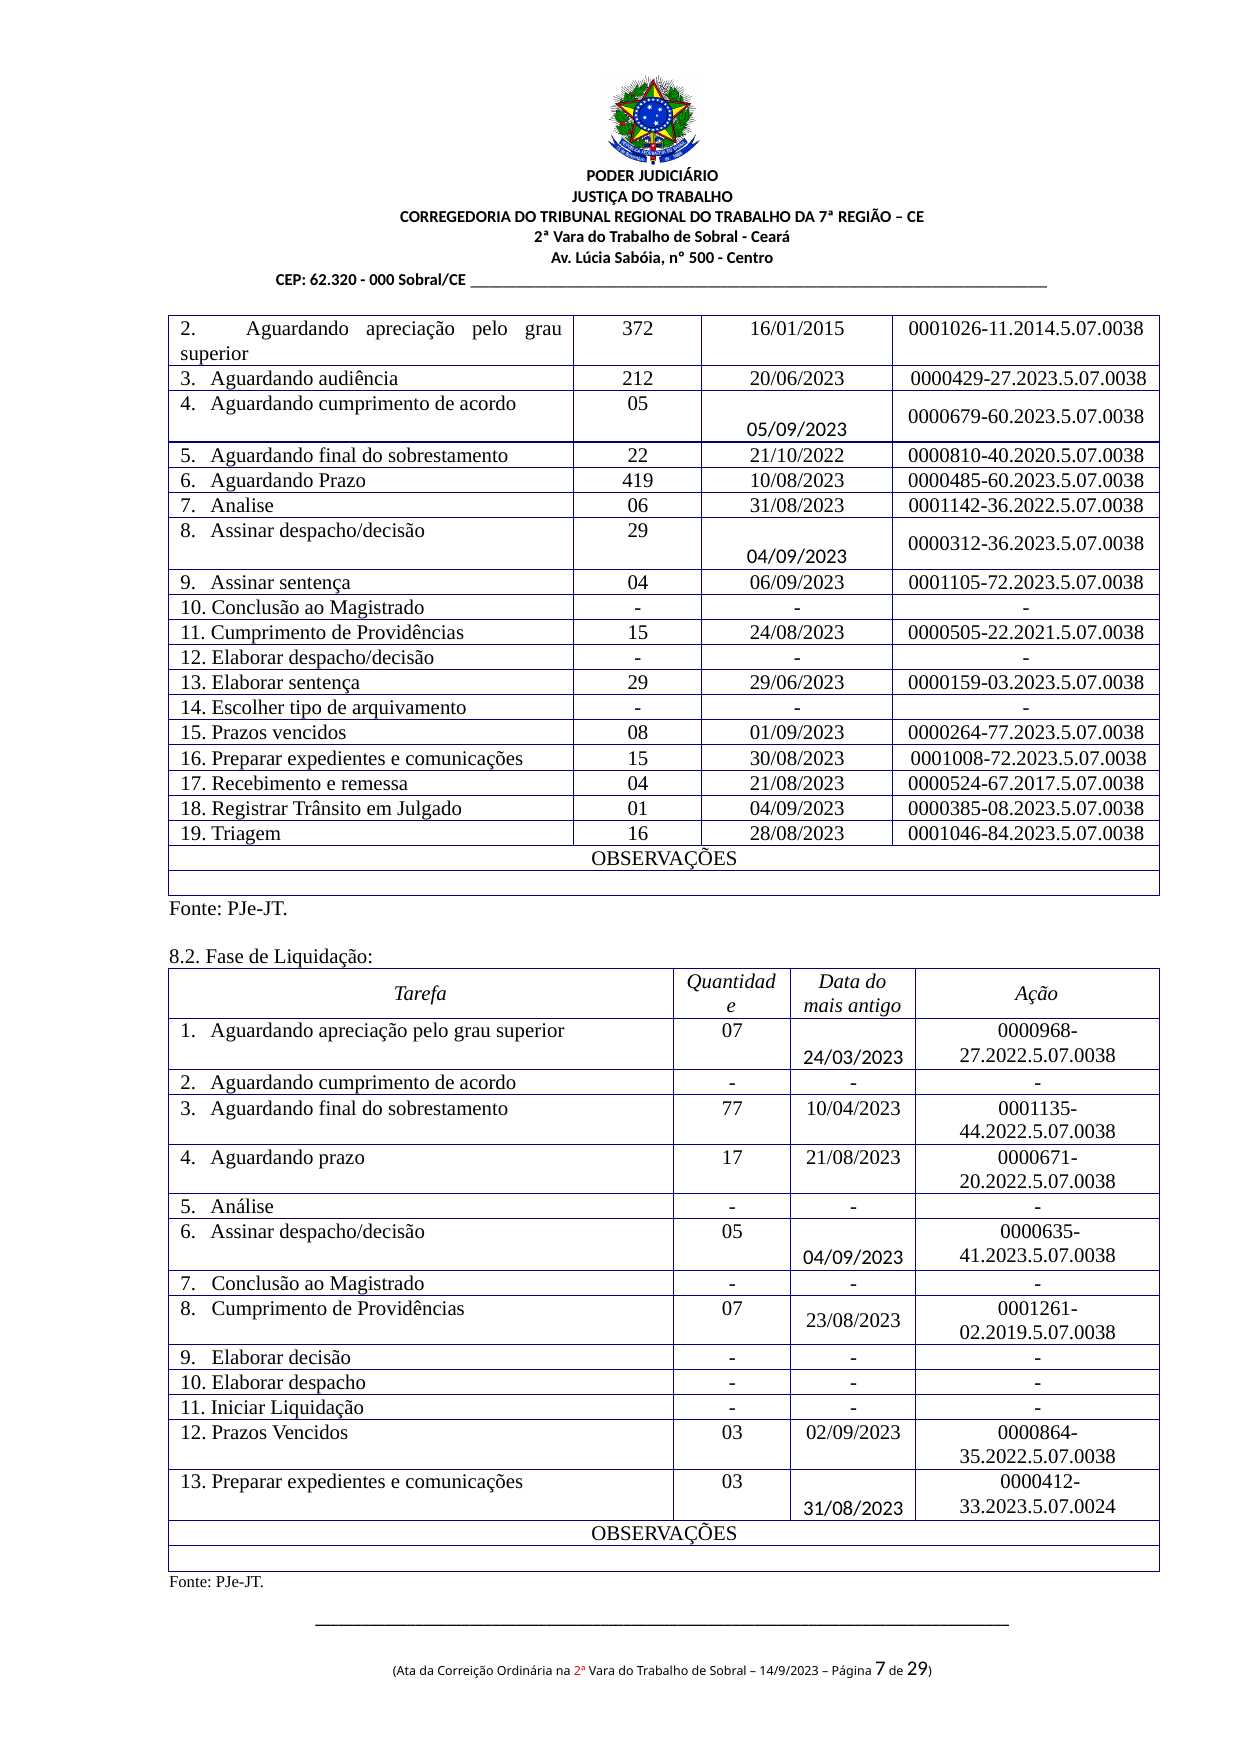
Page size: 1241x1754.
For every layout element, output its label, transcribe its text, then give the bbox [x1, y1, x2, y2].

table_cell 0001046-84.2023.5.07.0038 [893, 821, 1159, 845]
table_cell - [702, 645, 892, 669]
table_cell 15 [574, 620, 701, 644]
table_cell 3. Aguardando final do sobrestamento [169, 1095, 673, 1143]
table_cell 0000485-60.2023.5.07.0038 [893, 468, 1159, 492]
table_cell 24/03/2023 [791, 1019, 915, 1069]
table_cell 0000679-60.2023.5.07.0038 [893, 391, 1159, 441]
table_cell 17. Recebimento e remessa [169, 771, 573, 794]
table_cell 9. Assinar sentença [169, 570, 573, 594]
table_cell 0000524-67.2017.5.07.0038 [893, 771, 1159, 794]
table_cell [169, 1546, 1159, 1571]
table_cell - [791, 1271, 915, 1295]
table_cell 0001261-02.2019.5.07.0038 [916, 1296, 1159, 1344]
table_cell 0000312-36.2023.5.07.0038 [893, 518, 1159, 569]
table_cell 0000635-41.2023.5.07.0038 [916, 1219, 1159, 1270]
table_cell - [916, 1070, 1159, 1094]
table_cell 5. Aguardando final do sobrestamento [169, 443, 573, 467]
table_header Quantidade [674, 969, 790, 1017]
table_cell 04/09/2023 [702, 518, 892, 569]
table_cell 06/09/2023 [702, 570, 892, 594]
table_cell 03 [674, 1420, 790, 1468]
subtitle Fonte: PJe-JT. [169, 1572, 1155, 1591]
table_cell - [674, 1395, 790, 1419]
table_header Ação [916, 969, 1159, 1017]
table_cell 372 [574, 316, 701, 364]
subtitle Fonte: PJe-JT. [169, 896, 1155, 920]
table_header Tarefa [169, 969, 673, 1017]
table_cell 13. Elaborar sentença [169, 670, 573, 694]
table_cell 15 [574, 745, 701, 769]
table_cell 0000159-03.2023.5.07.0038 [893, 670, 1159, 694]
table_cell 04/09/2023 [791, 1219, 915, 1270]
table_cell 13. Preparar expedientes e comunicações [169, 1470, 673, 1520]
table_cell 3. Aguardando audiência [169, 366, 573, 389]
table_cell 29/06/2023 [702, 670, 892, 694]
table_cell 0000810-40.2020.5.07.0038 [893, 443, 1159, 467]
table_cell 07 [674, 1019, 790, 1069]
table_cell - [791, 1395, 915, 1419]
table_cell - [574, 595, 701, 619]
table_cell - [674, 1070, 790, 1094]
table_cell - [916, 1370, 1159, 1394]
table_cell - [574, 695, 701, 719]
table_cell 05 [574, 391, 701, 441]
table_cell 0001135-44.2022.5.07.0038 [916, 1095, 1159, 1143]
table_cell 16 [574, 821, 701, 845]
table_cell 24/08/2023 [702, 620, 892, 644]
table_cell 20/06/2023 [702, 366, 892, 389]
picture [603, 73, 702, 166]
table_cell 16. Preparar expedientes e comunicações [169, 745, 573, 769]
table_cell 77 [674, 1095, 790, 1143]
table_cell 0000412-33.2023.5.07.0024 [916, 1470, 1159, 1520]
table_header Data do mais antigo [791, 969, 915, 1017]
table_cell 19. Triagem [169, 821, 573, 845]
table_cell 419 [574, 468, 701, 492]
table_cell 07 [674, 1296, 790, 1344]
table_cell 21/08/2023 [702, 771, 892, 794]
table_cell - [702, 595, 892, 619]
table_cell 2. Aguardando cumprimento de acordo [169, 1070, 673, 1094]
table_cell 0001008-72.2023.5.07.0038 [893, 745, 1159, 769]
table_cell - [674, 1345, 790, 1369]
table_cell OBSERVAÇÕES [169, 1521, 1159, 1545]
table_cell 0000264-77.2023.5.07.0038 [893, 720, 1159, 744]
table_cell 14. Escolher tipo de arquivamento [169, 695, 573, 719]
table_cell - [916, 1194, 1159, 1218]
table_cell 01/09/2023 [702, 720, 892, 744]
table_cell 04/09/2023 [702, 796, 892, 820]
table_cell 6. Assinar despacho/decisão [169, 1219, 673, 1270]
table_cell 8. Assinar despacho/decisão [169, 518, 573, 569]
table_cell 22 [574, 443, 701, 467]
table_cell - [916, 1345, 1159, 1369]
table_cell 10. Conclusão ao Magistrado [169, 595, 573, 619]
table_cell 05/09/2023 [702, 391, 892, 441]
table_cell 0001105-72.2023.5.07.0038 [893, 570, 1159, 594]
table_cell - [893, 695, 1159, 719]
table_cell - [574, 645, 701, 669]
table_cell - [893, 645, 1159, 669]
table_cell 8. Cumprimento de Providências [169, 1296, 673, 1344]
table_cell - [674, 1370, 790, 1394]
table_cell 05 [674, 1219, 790, 1270]
table_cell 5. Análise [169, 1194, 673, 1218]
table_cell 0000671-20.2022.5.07.0038 [916, 1145, 1159, 1193]
table_cell 11. Iniciar Liquidação [169, 1395, 673, 1419]
table_cell 10/04/2023 [791, 1095, 915, 1143]
table_cell - [674, 1271, 790, 1295]
table_cell 23/08/2023 [791, 1296, 915, 1344]
table_cell - [791, 1370, 915, 1394]
table_cell 17 [674, 1145, 790, 1193]
table_cell 7. Analise [169, 493, 573, 517]
table_cell - [916, 1395, 1159, 1419]
table_cell 12. Elaborar despacho/decisão [169, 645, 573, 669]
table_cell - [674, 1194, 790, 1218]
table_cell 21/08/2023 [791, 1145, 915, 1193]
table_cell 10. Elaborar despacho [169, 1370, 673, 1394]
table_cell 212 [574, 366, 701, 389]
table_cell 0000429-27.2023.5.07.0038 [893, 366, 1159, 389]
table_cell 08 [574, 720, 701, 744]
table_cell 6. Aguardando Prazo [169, 468, 573, 492]
table_cell 0001142-36.2022.5.07.0038 [893, 493, 1159, 517]
table_cell - [791, 1070, 915, 1094]
table_cell 31/08/2023 [791, 1470, 915, 1520]
table_cell 29 [574, 670, 701, 694]
table_cell 01 [574, 796, 701, 820]
table_cell 15. Prazos vencidos [169, 720, 573, 744]
table_cell 16/01/2015 [702, 316, 892, 364]
table_cell 11. Cumprimento de Providências [169, 620, 573, 644]
table_cell 4. Aguardando prazo [169, 1145, 673, 1193]
table_cell 18. Registrar Trânsito em Julgado [169, 796, 573, 820]
table_cell 06 [574, 493, 701, 517]
table_cell 0000864-35.2022.5.07.0038 [916, 1420, 1159, 1468]
table_cell 03 [674, 1470, 790, 1520]
table_cell 9. Elaborar decisão [169, 1345, 673, 1369]
table_cell 04 [574, 570, 701, 594]
table_cell 31/08/2023 [702, 493, 892, 517]
table_cell 0000385-08.2023.5.07.0038 [893, 796, 1159, 820]
table_cell 30/08/2023 [702, 745, 892, 769]
table_cell 0000505-22.2021.5.07.0038 [893, 620, 1159, 644]
table_cell OBSERVAÇÕES [169, 846, 1159, 870]
table_cell [169, 871, 1159, 895]
table_cell - [791, 1194, 915, 1218]
subtitle 8.2. Fase de Liquidação: [169, 944, 1155, 968]
table_cell 02/09/2023 [791, 1420, 915, 1468]
table_cell 0000968-27.2022.5.07.0038 [916, 1019, 1159, 1069]
table_cell - [916, 1271, 1159, 1295]
table_cell 7. Conclusão ao Magistrado [169, 1271, 673, 1295]
table_cell 2. Aguardando apreciação pelo grau superior [169, 316, 573, 364]
table_cell - [893, 595, 1159, 619]
table_cell 4. Aguardando cumprimento de acordo [169, 391, 573, 441]
table_cell 04 [574, 771, 701, 794]
table_cell - [791, 1345, 915, 1369]
table_cell 0001026-11.2014.5.07.0038 [893, 316, 1159, 364]
table_cell - [702, 695, 892, 719]
table_cell 21/10/2022 [702, 443, 892, 467]
table_cell 28/08/2023 [702, 821, 892, 845]
table_cell 1. Aguardando apreciação pelo grau superior [169, 1019, 673, 1069]
table_cell 10/08/2023 [702, 468, 892, 492]
table_cell 29 [574, 518, 701, 569]
table_cell 12. Prazos Vencidos [169, 1420, 673, 1468]
